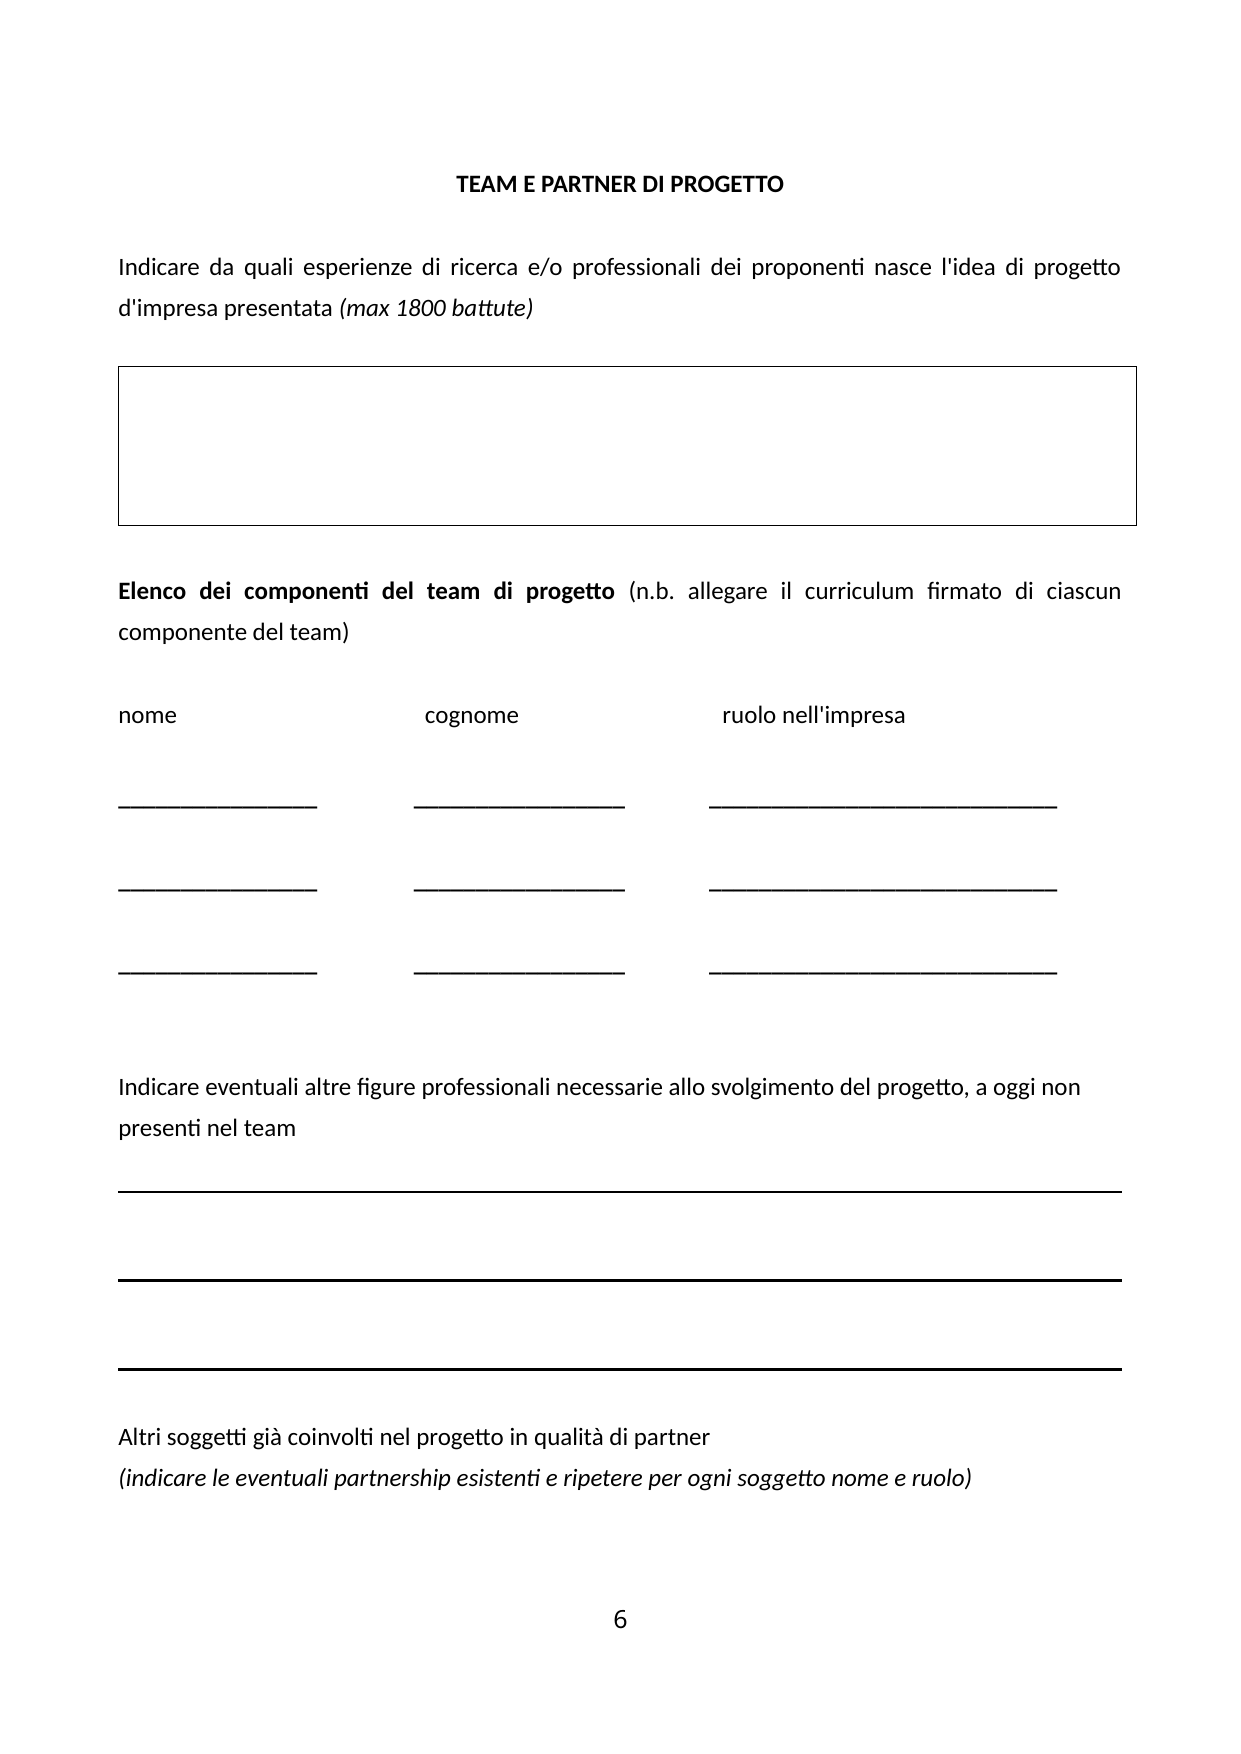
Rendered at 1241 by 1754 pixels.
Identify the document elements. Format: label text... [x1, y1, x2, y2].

text Indicare eventuali altre figure professionali necessarie allo svolgimento del progetto, a oggi non presenti nel team [118, 1062, 1122, 1145]
text (indicare le eventuali partnership esistenti e ripetere per ogni soggetto nome e ruolo) [118, 1453, 1122, 1494]
text ________________ _________________ ____________________________ [118, 938, 1122, 979]
table_header [119, 367, 1136, 524]
text ________________ _________________ ____________________________ [118, 856, 1122, 897]
text nome cognome ruolo nell'impresa [118, 690, 1122, 731]
text Altri soggetti già coinvolti nel progetto in qualità di partner [118, 1412, 1122, 1453]
text TEAM E PARTNER DI PROGETTO [118, 159, 1122, 201]
text ________________ _________________ ____________________________ [118, 773, 1122, 814]
text Elenco dei componenti del team di progetto (n.b. allegare il curriculum firmato di ciascun componente del team) [118, 566, 1122, 649]
text Indicare da quali esperienze di ricerca e/o professionali dei proponenti nasce l'idea di progetto d'impresa presentata (max 1800 battute) [118, 242, 1122, 325]
